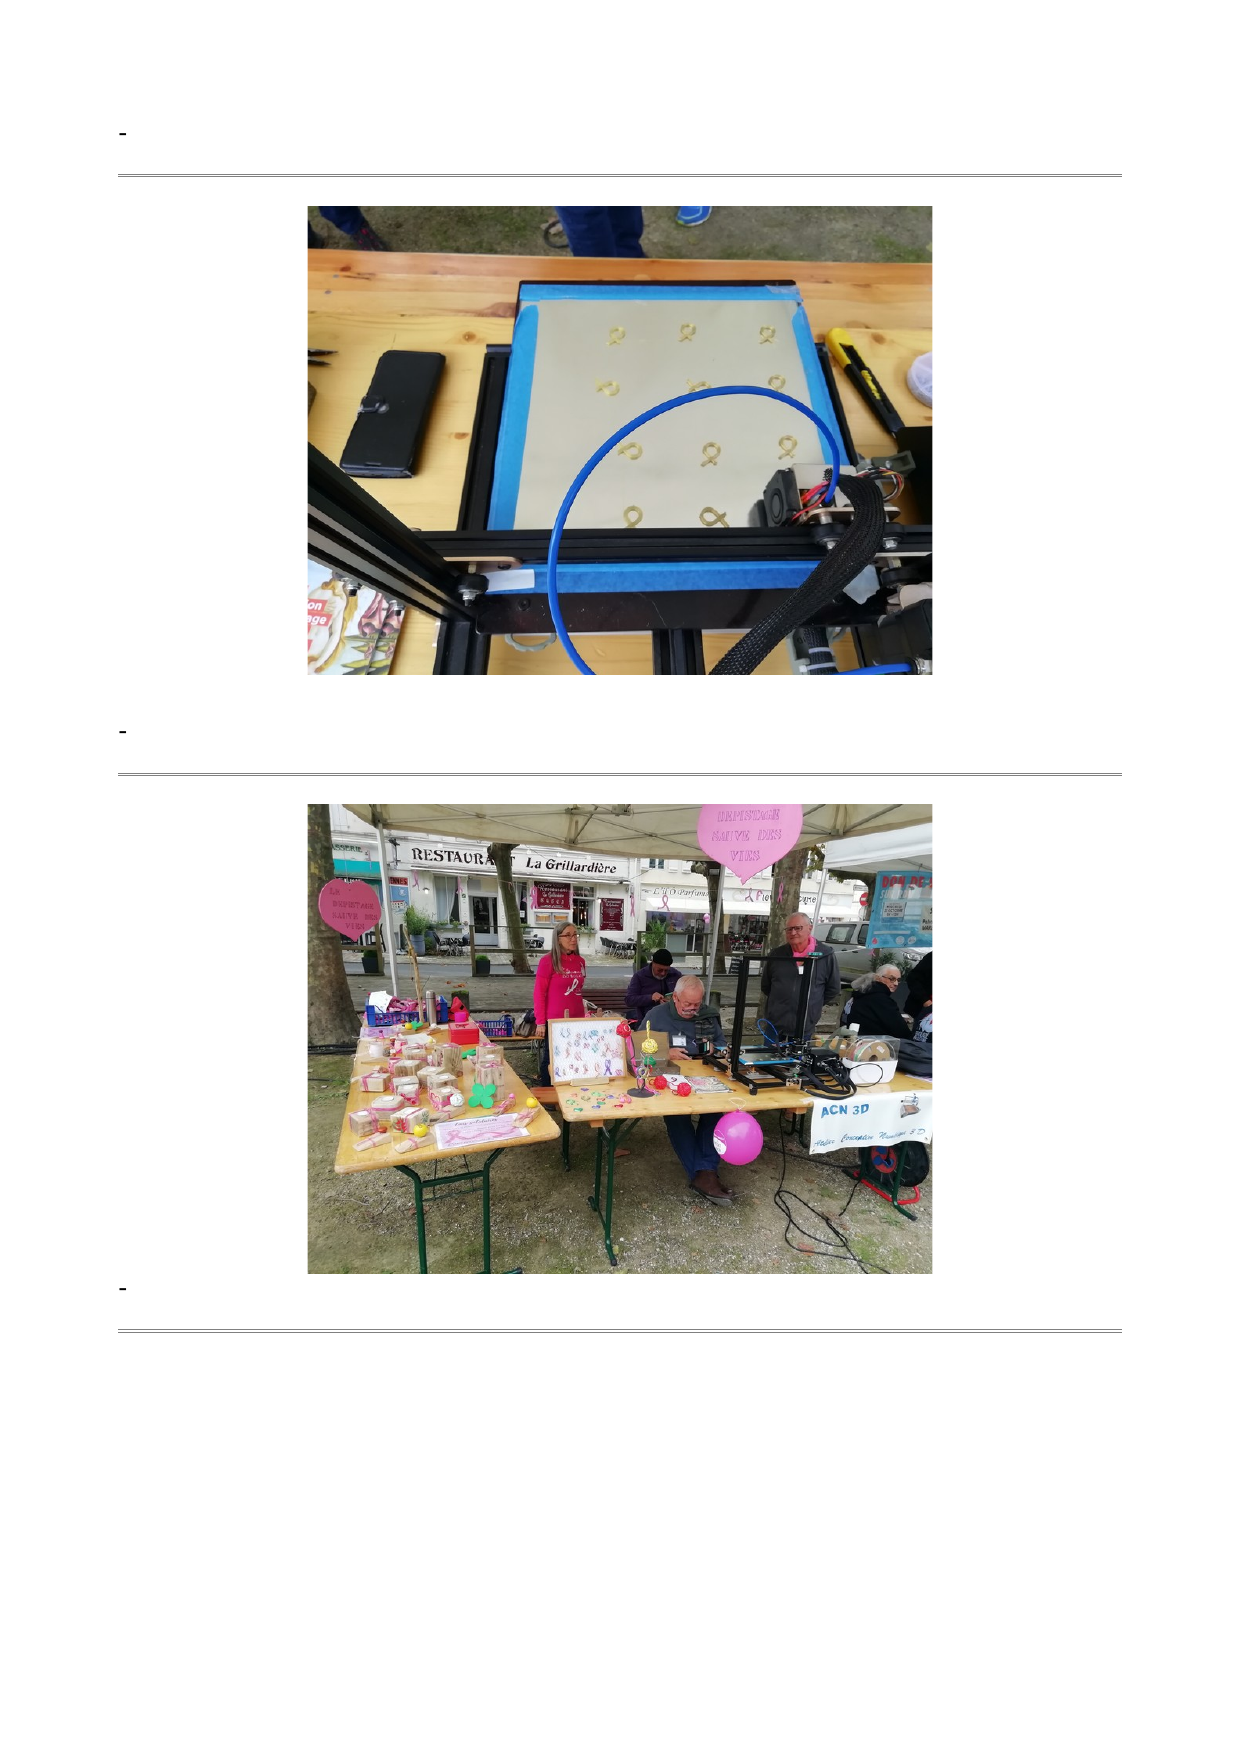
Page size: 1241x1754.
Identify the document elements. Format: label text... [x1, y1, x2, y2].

picture [307, 206, 933, 675]
text - [118, 717, 1122, 746]
text - [118, 1176, 1122, 1302]
picture [307, 804, 933, 1274]
text - [118, 118, 1122, 147]
